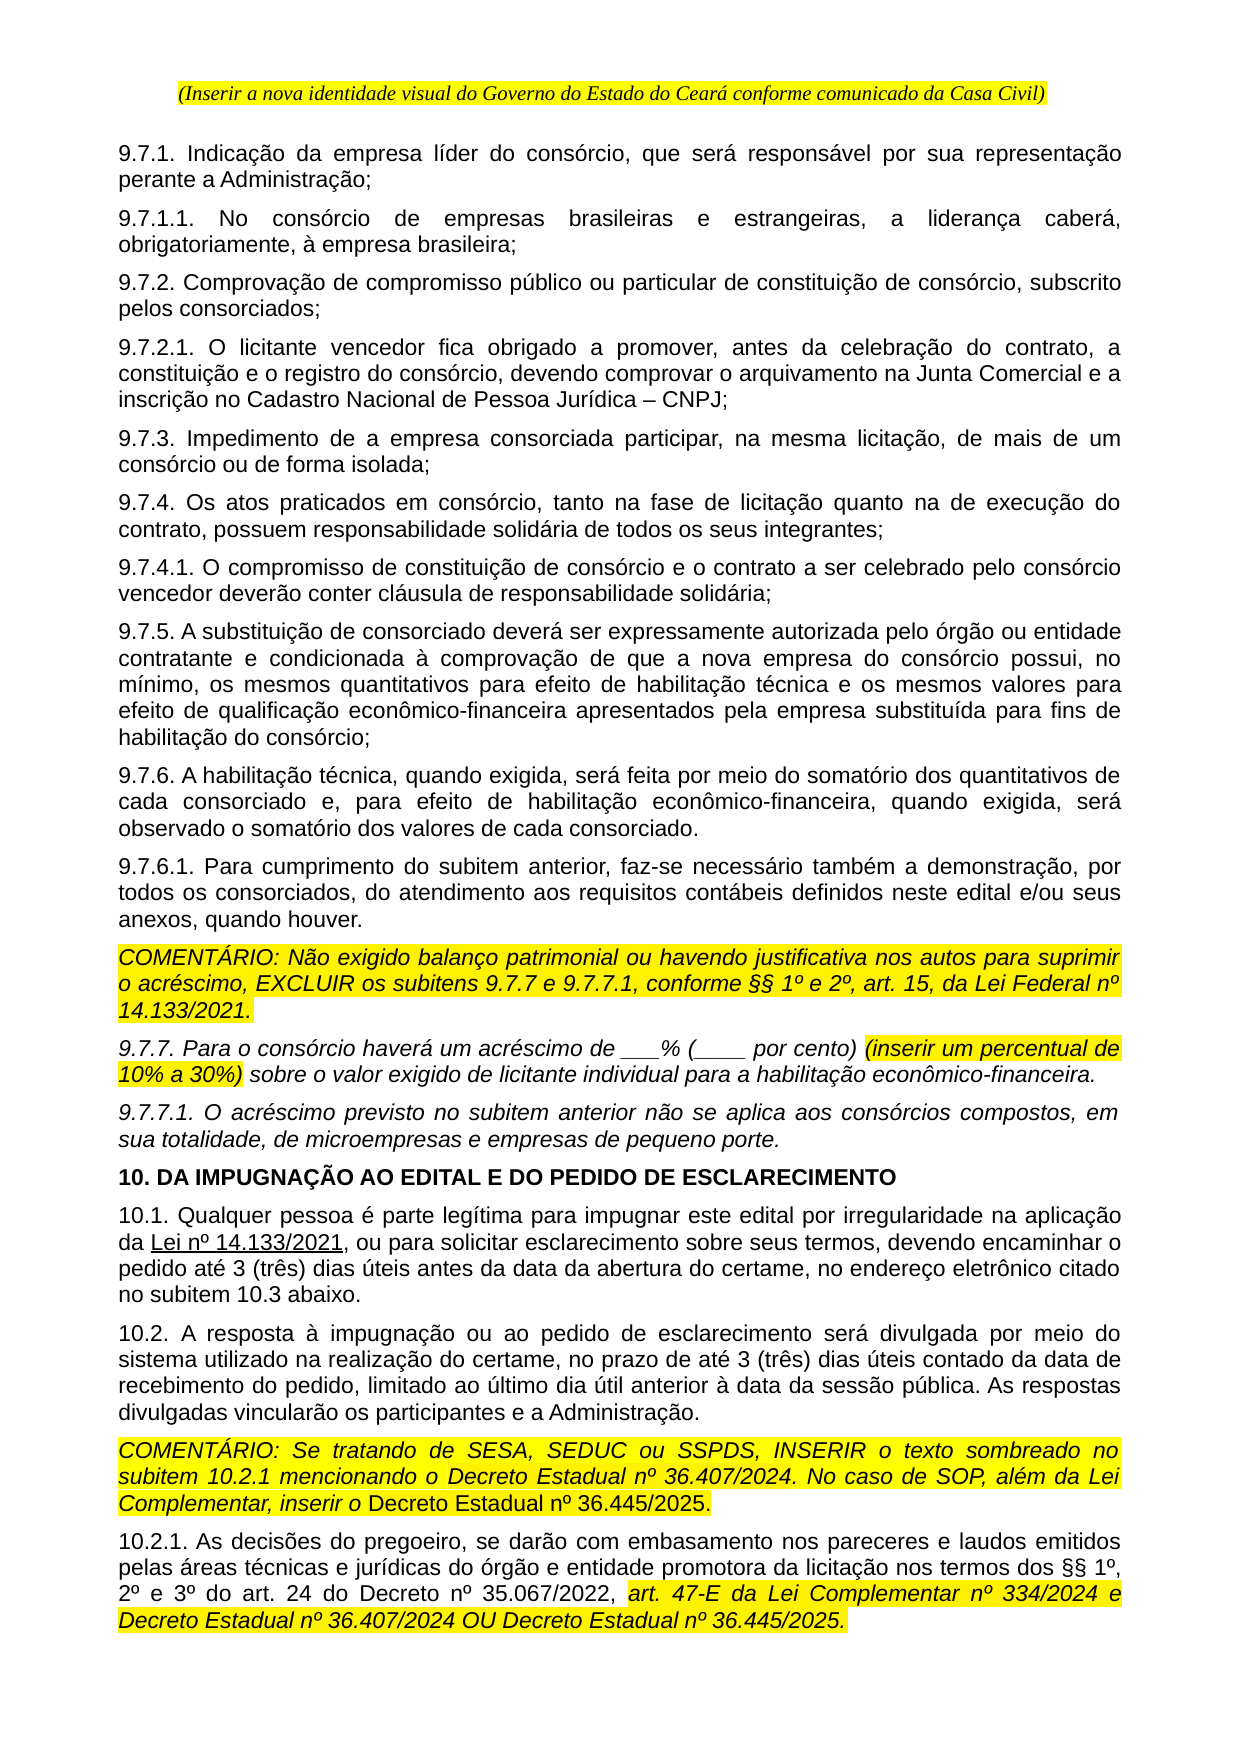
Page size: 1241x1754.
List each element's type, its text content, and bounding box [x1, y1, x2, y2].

text 10. DA IMPUGNAÇÃO AO EDITAL E DO PEDIDO DE ESCLARECIMENTO [118, 1164, 1122, 1190]
text 9.7.7.1. O acréscimo previsto no subitem anterior não se aplica aos consórcios compostos, em sua totalidade, de microempresas e empresas de pequeno porte. [118, 1099, 1122, 1152]
text 9.7.3. Impedimento de a empresa consorciada participar, na mesma licitação, de mais de um consórcio ou de forma isolada; [118, 424, 1122, 477]
text 9.7.1.1. No consórcio de empresas brasileiras e estrangeiras, a liderança caberá, obrigatoriamente, à empresa brasileira; [118, 204, 1122, 257]
text COMENTÁRIO: Se tratando de SESA, SEDUC ou SSPDS, INSERIR o texto sombreado no subitem 10.2.1 mencionando o Decreto Estadual nº 36.407/2024. No caso de SOP, além da Lei Complementar, inserir o Decreto Estadual nº 36.445/2025. [118, 1437, 1122, 1516]
text 9.7.7. Para o consórcio haverá um acréscimo de ___% (____ por cento) (inserir um percentual de 10% a 30%) sobre o valor exigido de licitante individual para a habilitação econômico-financeira. [118, 1035, 1122, 1087]
text 9.7.4. Os atos praticados em consórcio, tanto na fase de licitação quanto na de execução do contrato, possuem responsabilidade solidária de todos os seus integrantes; [118, 489, 1122, 542]
text 9.7.4.1. O compromisso de constituição de consórcio e o contrato a ser celebrado pelo consórcio vencedor deverão conter cláusula de responsabilidade solidária; [118, 554, 1122, 606]
text 9.7.2.1. O licitante vencedor fica obrigado a promover, antes da celebração do contrato, a constituição e o registro do consórcio, devendo comprovar o arquivamento na Junta Comercial e a inscrição no Cadastro Nacional de Pessoa Jurídica – CNPJ; [118, 334, 1122, 413]
text 9.7.2. Comprovação de compromisso público ou particular de constituição de consórcio, subscrito pelos consorciados; [118, 269, 1122, 322]
text COMENTÁRIO: Não exigido balanço patrimonial ou havendo justificativa nos autos para suprimir o acréscimo, EXCLUIR os subitens 9.7.7 e 9.7.7.1, conforme §§ 1º e 2º, art. 15, da Lei Federal nº 14.133/2021. [118, 944, 1122, 1023]
text 9.7.5. A substituição de consorciado deverá ser expressamente autorizada pelo órgão ou entidade contratante e condicionada à comprovação de que a nova empresa do consórcio possui, no mínimo, os mesmos quantitativos para efeito de habilitação técnica e os mesmos valores para efeito de qualificação econômico-financeira apresentados pela empresa substituída para fins de habilitação do consórcio; [118, 618, 1122, 750]
text 10.2. A resposta à impugnação ou ao pedido de esclarecimento será divulgada por meio do sistema utilizado na realização do certame, no prazo de até 3 (três) dias úteis contado da data de recebimento do pedido, limitado ao último dia útil anterior à data da sessão pública. As respostas divulgadas vincularão os participantes e a Administração. [118, 1319, 1122, 1425]
text 9.7.1. Indicação da empresa líder do consórcio, que será responsável por sua representação perante a Administração; [118, 140, 1122, 193]
text 10.2.1. As decisões do pregoeiro, se darão com embasamento nos pareceres e laudos emitidos pelas áreas técnicas e jurídicas do órgão e entidade promotora da licitação nos termos dos §§ 1º, 2º e 3º do art. 24 do Decreto nº 35.067/2022, art. 47-E da Lei Complementar nº 334/2024 e Decreto Estadual nº 36.407/2024 OU Decreto Estadual nº 36.445/2025. [118, 1528, 1122, 1633]
text 9.7.6. A habilitação técnica, quando exigida, será feita por meio do somatório dos quantitativos de cada consorciado e, para efeito de habilitação econômico-financeira, quando exigida, será observado o somatório dos valores de cada consorciado. [118, 762, 1122, 841]
text 9.7.6.1. Para cumprimento do subitem anterior, faz-se necessário também a demonstração, por todos os consorciados, do atendimento aos requisitos contábeis definidos neste edital e/ou seus anexos, quando houver. [118, 853, 1122, 932]
text 10.1. Qualquer pessoa é parte legítima para impugnar este edital por irregularidade na aplicação da Lei nº 14.133/2021, ou para solicitar esclarecimento sobre seus termos, devendo encaminhar o pedido até 3 (três) dias úteis antes da data da abertura do certame, no endereço eletrônico citado no subitem 10.3 abaixo. [118, 1202, 1122, 1308]
